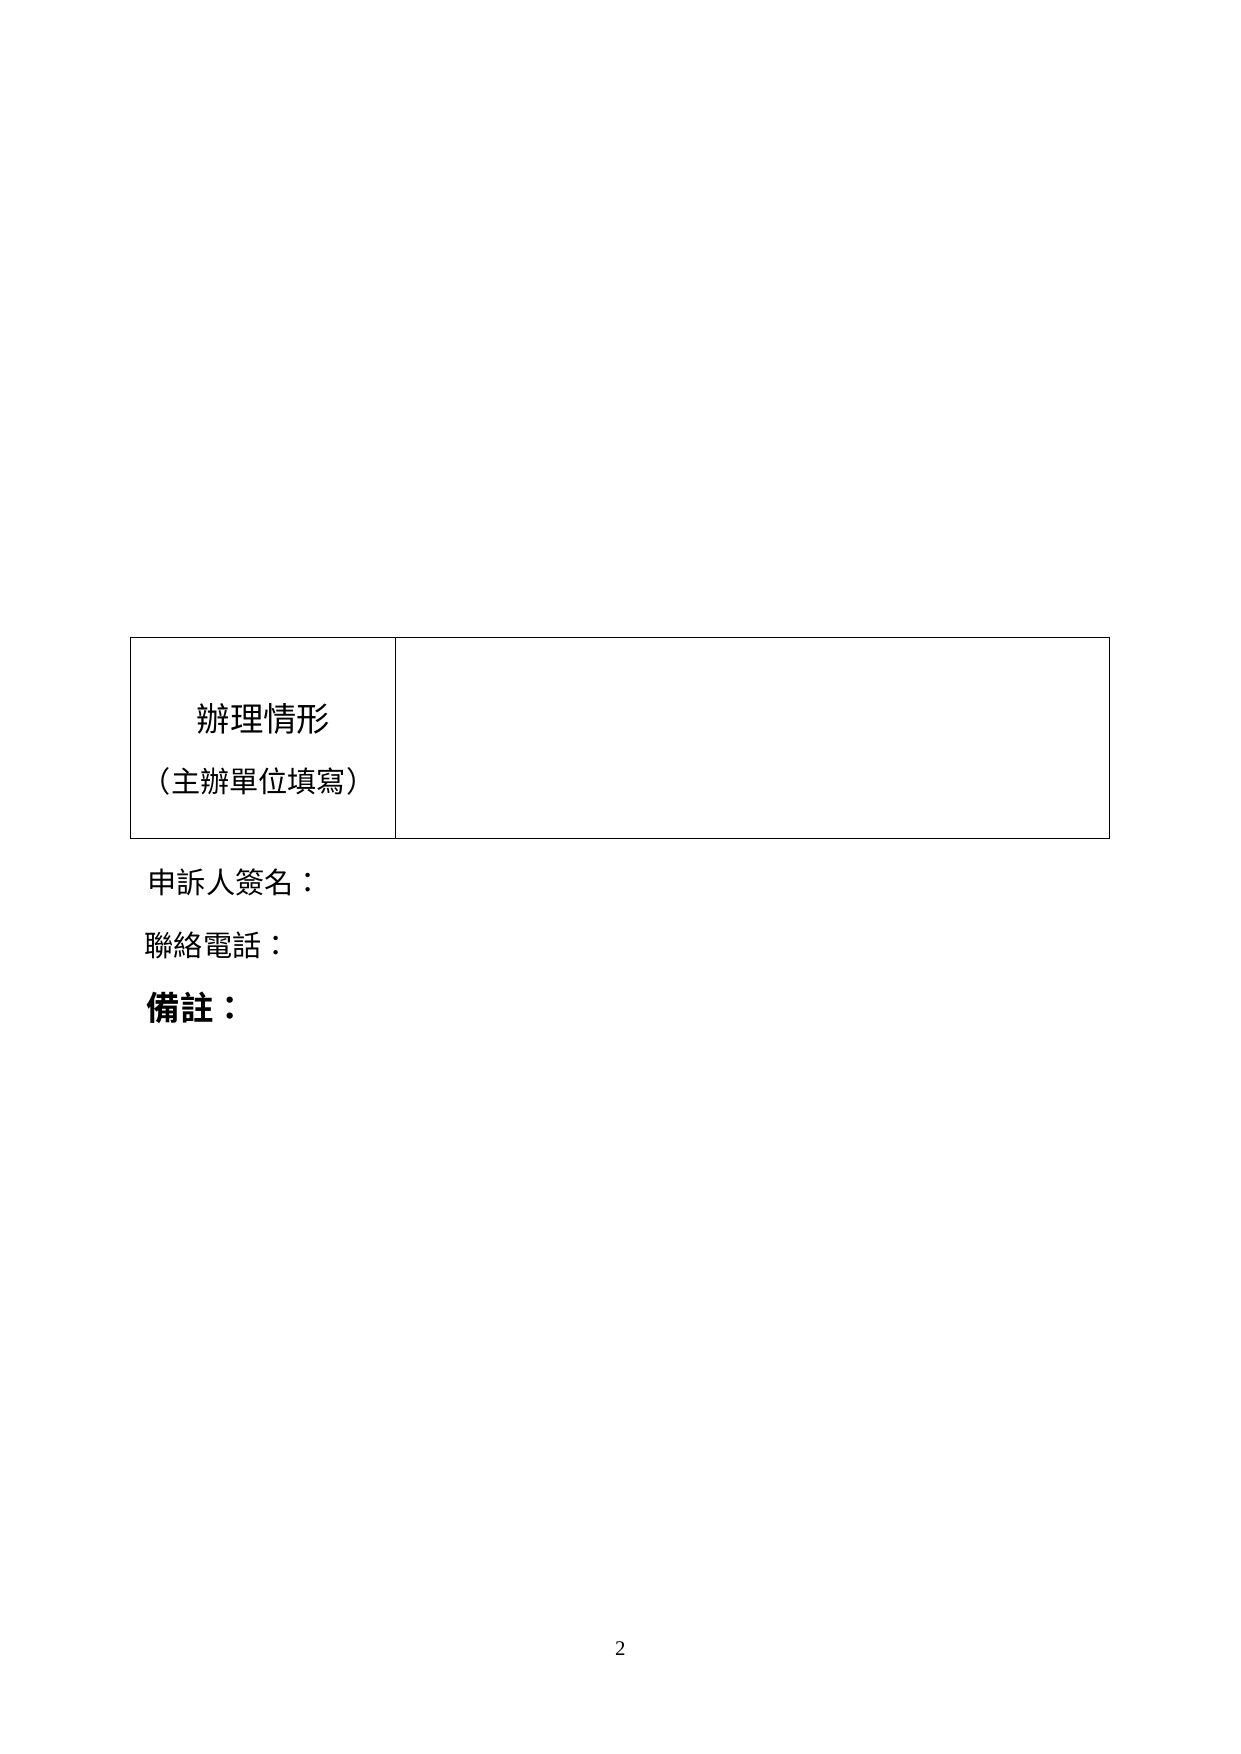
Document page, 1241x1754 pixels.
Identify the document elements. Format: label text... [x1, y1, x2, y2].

text 備註： [130, 964, 1110, 1027]
table_cell 辦理情形 （主辦單位填寫） [131, 638, 395, 838]
text 申訴人簽名： [130, 839, 1110, 902]
table_cell [396, 638, 1109, 838]
text 聯絡電話： [130, 902, 1110, 964]
